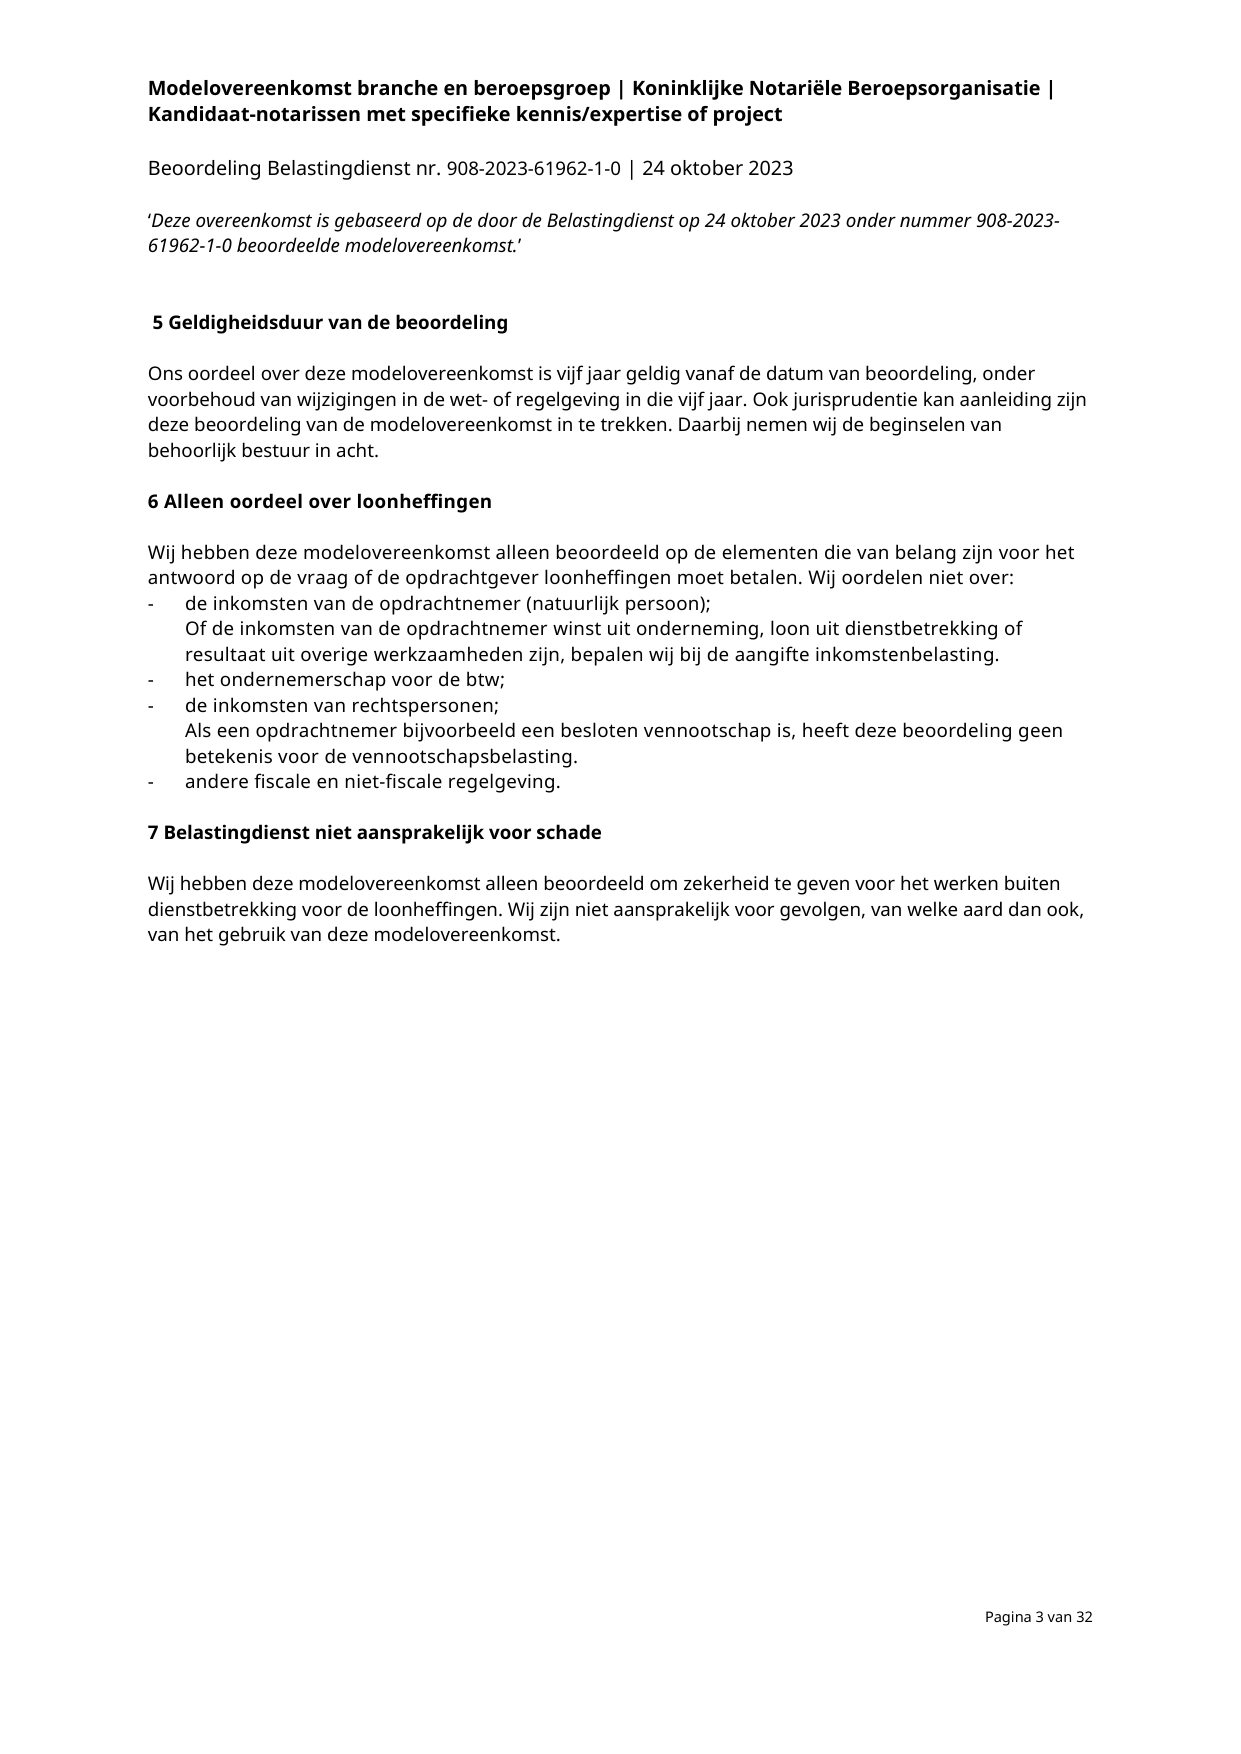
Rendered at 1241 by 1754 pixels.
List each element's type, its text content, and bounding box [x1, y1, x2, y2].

text ‘Deze overeenkomst is gebaseerd op de door de Belastingdienst op 24 oktober 2023 onder nummer 908-2023-61962-1-0 beoordeelde modelovereenkomst.’ [148, 207, 1093, 258]
text 6 Alleen oordeel over loonheffingen [148, 488, 1093, 513]
text 5 Geldigheidsduur van de beoordeling [148, 309, 1093, 335]
text 7 Belastingdienst niet aansprakelijk voor schade [148, 820, 1093, 845]
list de inkomsten van de opdrachtnemer (natuurlijk persoon); Of de inkomsten van de opdrachtnemer winst uit onderneming, loon uit dienstbetrekking of resultaat uit overige werkzaamheden zijn, bepalen wij bij de aangifte inkomstenbelasting. [148, 590, 1093, 667]
text Wij hebben deze modelovereenkomst alleen beoordeeld op de elementen die van belang zijn voor het antwoord op de vraag of de opdrachtgever loonheffingen moet betalen. Wij oordelen niet over: [148, 539, 1093, 590]
list andere fiscale en niet-fiscale regelgeving. [148, 769, 1093, 794]
text Ons oordeel over deze modelovereenkomst is vijf jaar geldig vanaf de datum van beoordeling, onder voorbehoud van wijzigingen in de wet- of regelgeving in die vijf jaar. Ook jurisprudentie kan aanleiding zijn deze beoordeling van de modelovereenkomst in te trekken. Daarbij nemen wij de beginselen van behoorlijk bestuur in acht. [148, 360, 1093, 462]
list het ondernemerschap voor de btw; [148, 667, 1093, 692]
list de inkomsten van rechtspersonen; Als een opdrachtnemer bijvoorbeeld een besloten vennootschap is, heeft deze beoordeling geen betekenis voor de vennootschapsbelasting. [148, 692, 1093, 769]
text Wij hebben deze modelovereenkomst alleen beoordeeld om zekerheid te geven voor het werken buiten dienstbetrekking voor de loonheffingen. Wij zijn niet aansprakelijk voor gevolgen, van welke aard dan ook, van het gebruik van deze modelovereenkomst. [148, 871, 1093, 947]
